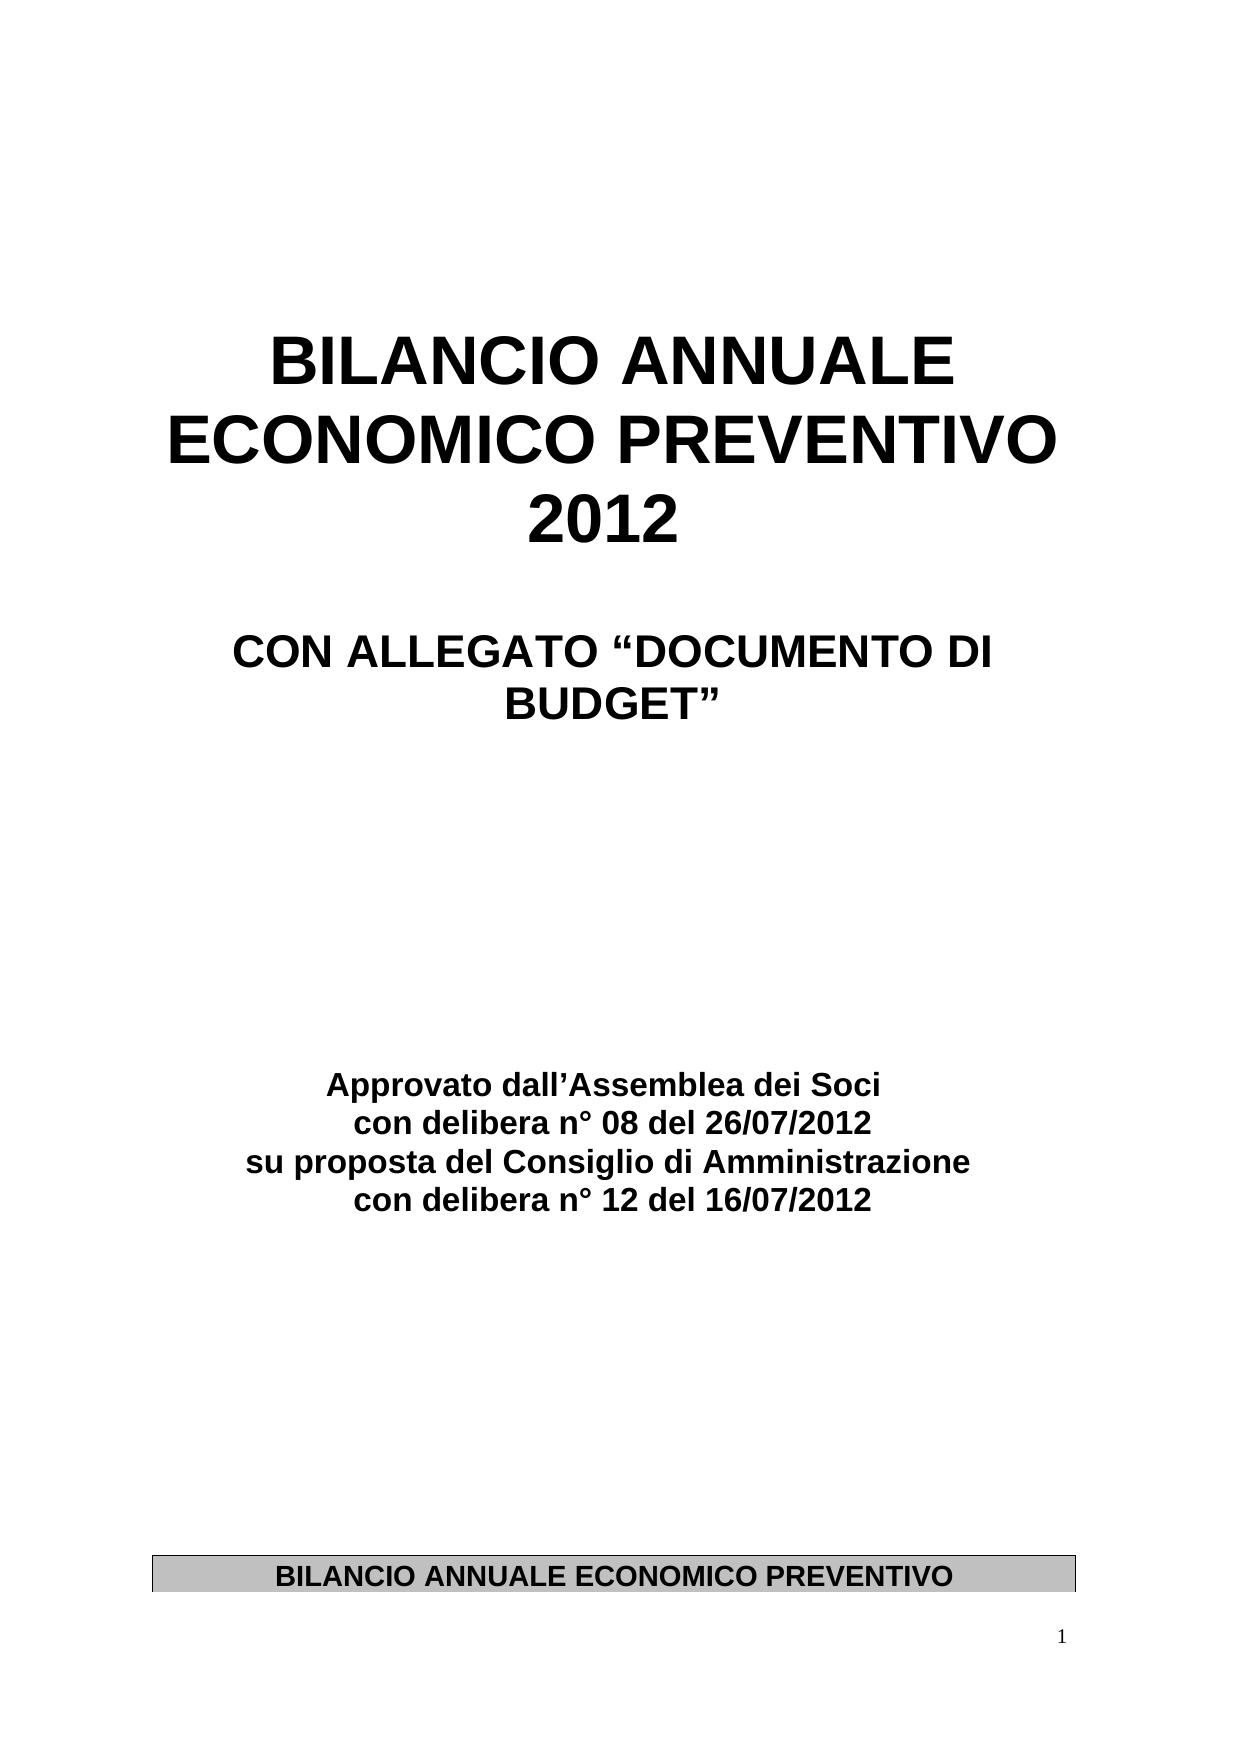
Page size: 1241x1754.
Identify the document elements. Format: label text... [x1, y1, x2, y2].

table_header BILANCIO ANNUALE ECONOMICO PREVENTIVO [153, 1556, 1075, 1592]
text su proposta del Consiglio di Amministrazione [148, 1142, 1078, 1180]
text con delibera n° 12 del 16/07/2012 [148, 1180, 1078, 1219]
text CON ALLEGATO “DOCUMENTO DI BUDGET” [148, 624, 1078, 729]
text 2012 [148, 478, 1078, 557]
text con delibera n° 08 del 26/07/2012 [148, 1103, 1078, 1142]
text BILANCIO ANNUALE ECONOMICO PREVENTIVO [148, 320, 1078, 478]
text Approvato dall’Assemblea dei Soci [148, 1065, 1078, 1103]
